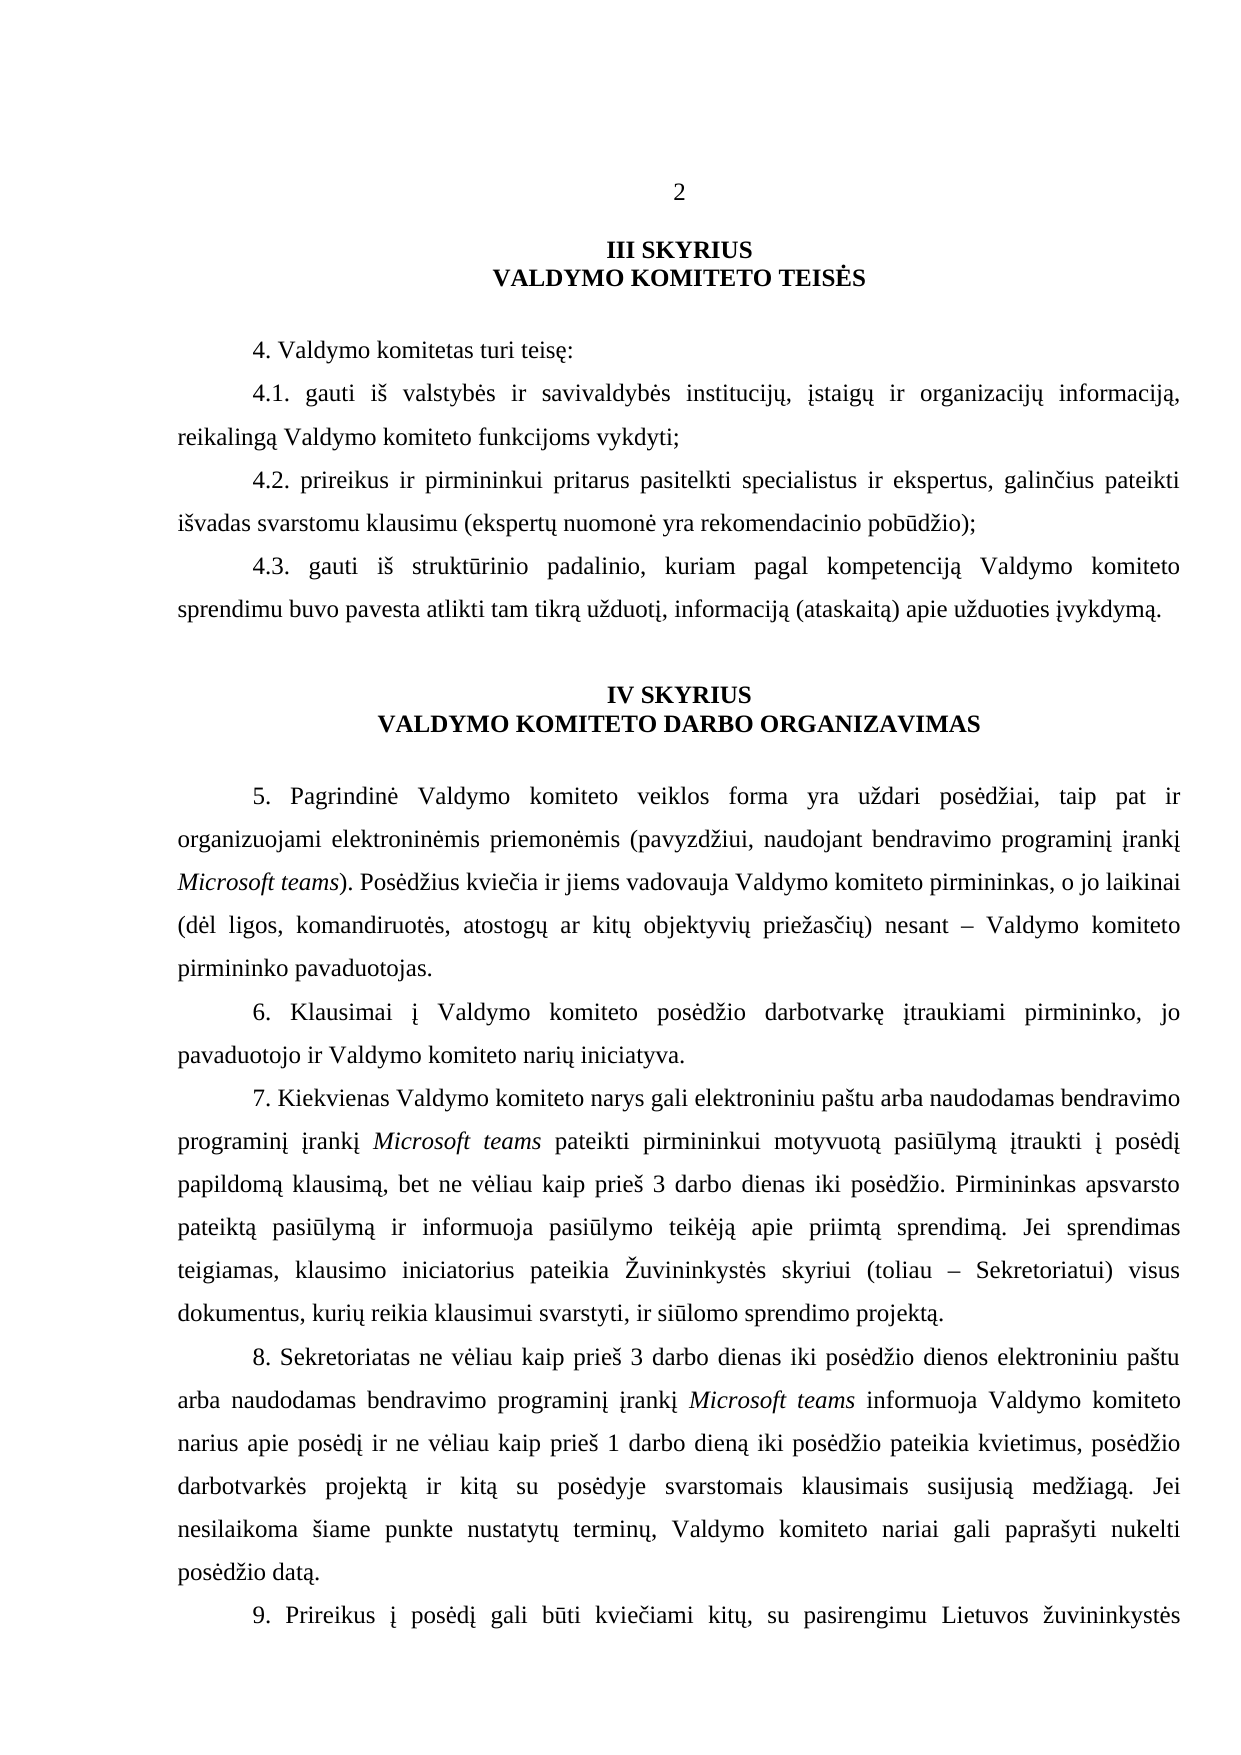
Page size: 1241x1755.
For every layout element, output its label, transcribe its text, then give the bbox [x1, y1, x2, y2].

text 7. Kiekvienas Valdymo komiteto narys gali elektroniniu paštu arba naudodamas bendravimo programinį įrankį Microsoft teams pateikti pirmininkui motyvuotą pasiūlymą įtraukti į posėdį papildomą klausimą, bet ne vėliau kaip prieš 3 darbo dienas iki posėdžio. Pirmininkas apsvarsto pateiktą pasiūlymą ir informuoja pasiūlymo teikėją apie priimtą sprendimą. Jei sprendimas teigiamas, klausimo iniciatorius pateikia Žuvininkystės skyriui (toliau – Sekretoriatui) visus dokumentus, kurių reikia klausimui svarstyti, ir siūlomo sprendimo projektą. [177, 1083, 1181, 1327]
text 5. Pagrindinė Valdymo komiteto veiklos forma yra uždari posėdžiai, taip pat ir organizuojami elektroninėmis priemonėmis (pavyzdžiui, naudojant bendravimo programinį įrankį Microsoft teams). Posėdžius kviečia ir jiems vadovauja Valdymo komiteto pirmininkas, o jo laikinai (dėl ligos, komandiruotės, atostogų ar kitų objektyvių priežasčių) nesant – Valdymo komiteto pirmininko pavaduotojas. [177, 781, 1181, 982]
text VALDYMO KOMITETO teisės [177, 263, 1181, 292]
text 9. Prireikus į posėdį gali būti kviečiami kitų, su pasirengimu Lietuvos žuvininkystės [177, 1600, 1181, 1629]
text 4.3. gauti iš struktūrinio padalinio, kuriam pagal kompetenciją Valdymo komiteto sprendimu buvo pavesta atlikti tam tikrą užduotį, informaciją (ataskaitą) apie užduoties įvykdymą. [177, 551, 1181, 623]
text III SKYRIUS [177, 235, 1181, 263]
text 4.1. gauti iš valstybės ir savivaldybės institucijų, įstaigų ir organizacijų informaciją, reikalingą Valdymo komiteto funkcijoms vykdyti; [177, 378, 1181, 450]
text VALDYMO KOMITETO DARBO ORGANIZAVIMAS [177, 709, 1181, 738]
text 6. Klausimai į Valdymo komiteto posėdžio darbotvarkę įtraukiami pirmininko, jo pavaduotojo ir Valdymo komiteto narių iniciatyva. [177, 997, 1181, 1068]
text 4.2. prireikus ir pirmininkui pritarus pasitelkti specialistus ir ekspertus, galinčius pateikti išvadas svarstomu klausimu (ekspertų nuomonė yra rekomendacinio pobūdžio); [177, 465, 1181, 537]
text 8. Sekretoriatas ne vėliau kaip prieš 3 darbo dienas iki posėdžio dienos elektroniniu paštu arba naudodamas bendravimo programinį įrankį Microsoft teams informuoja Valdymo komiteto narius apie posėdį ir ne vėliau kaip prieš 1 darbo dieną iki posėdžio pateikia kvietimus, posėdžio darbotvarkės projektą ir kitą su posėdyje svarstomais klausimais susijusią medžiagą. Jei nesilaikoma šiame punkte nustatytų terminų, Valdymo komiteto nariai gali paprašyti nukelti posėdžio datą. [177, 1342, 1181, 1586]
text 4. Valdymo komitetas turi teisę: [177, 335, 1181, 364]
text IV SKYRIUS [177, 680, 1181, 709]
